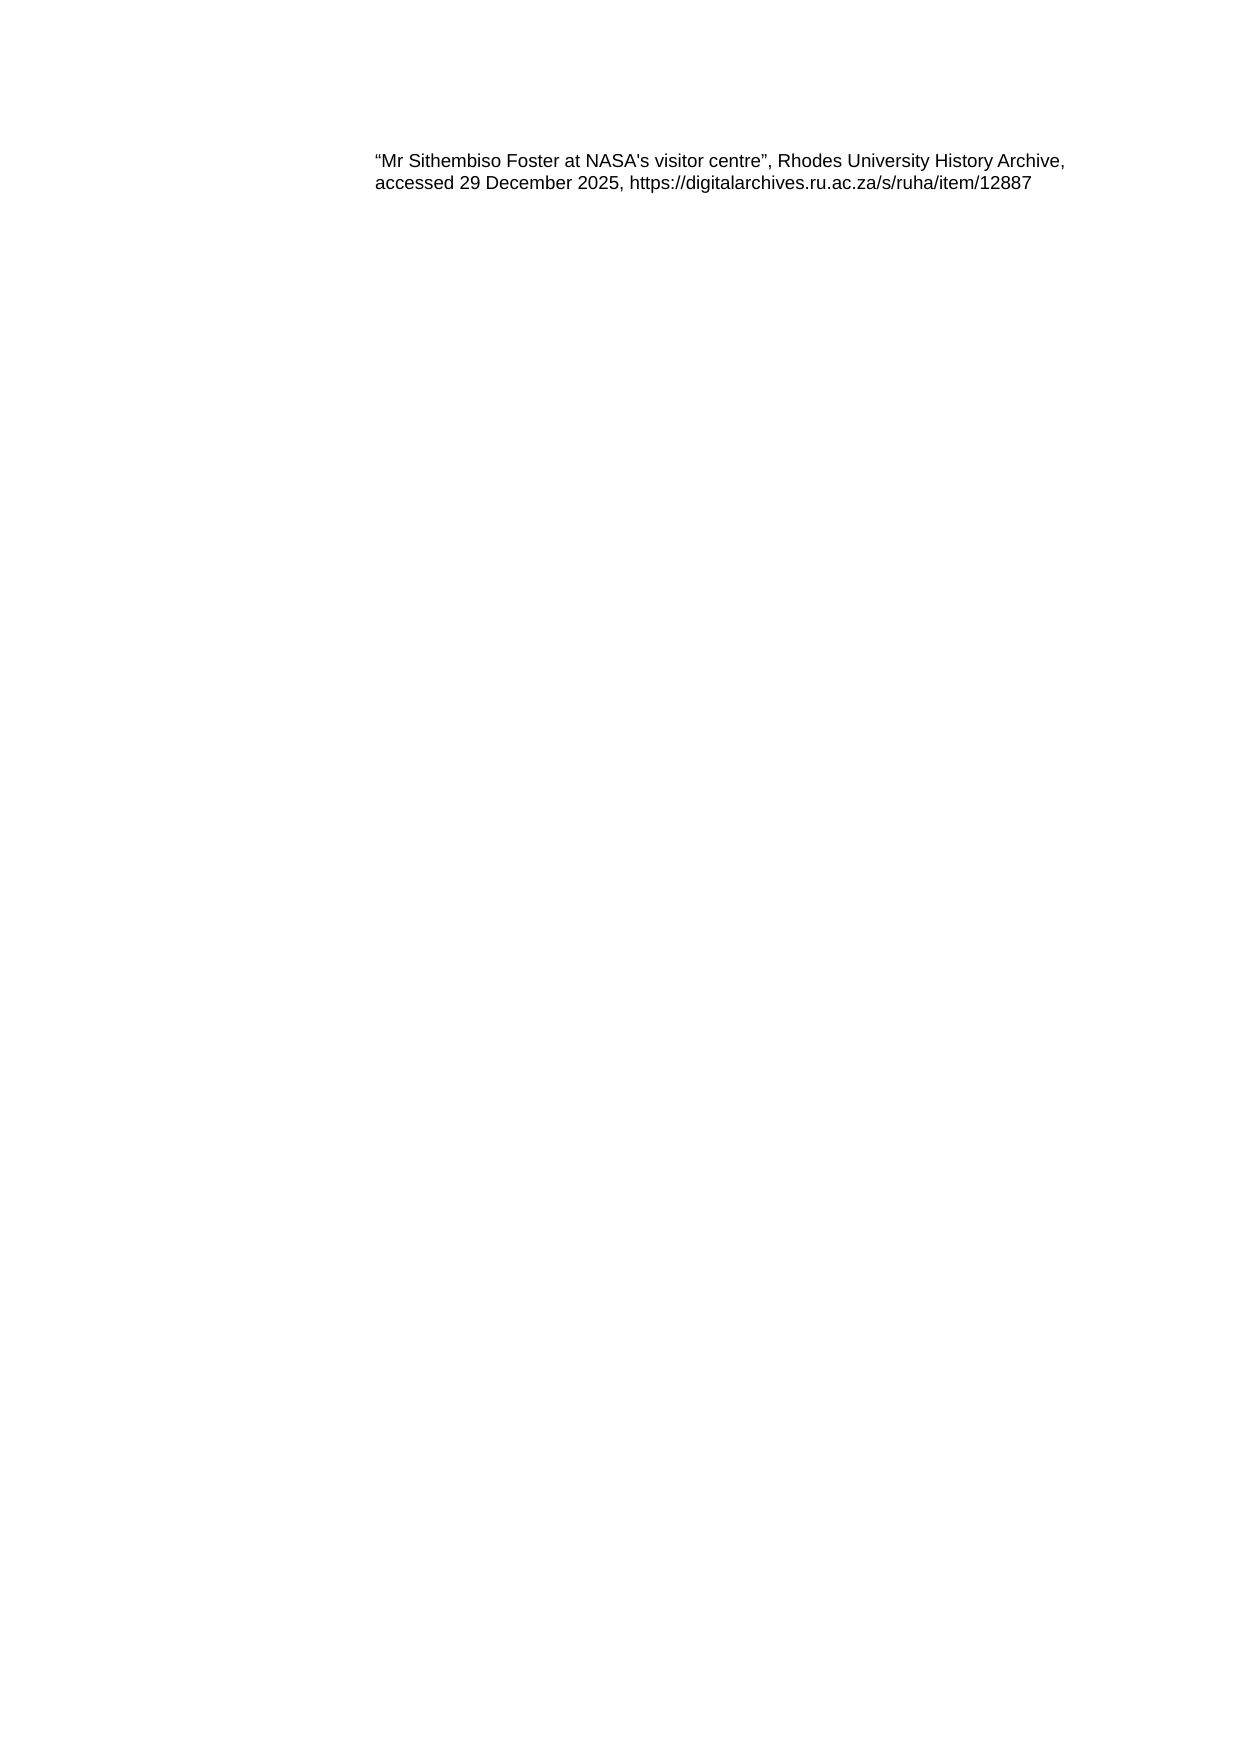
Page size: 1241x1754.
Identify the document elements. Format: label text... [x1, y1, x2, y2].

text “Mr Sithembiso Foster at NASA's visitor centre”, Rhodes University History Archive, accessed 29 December 2025, https://digitalarchives.ru.ac.za/s/ruha/item/12887 [375, 150, 1090, 193]
